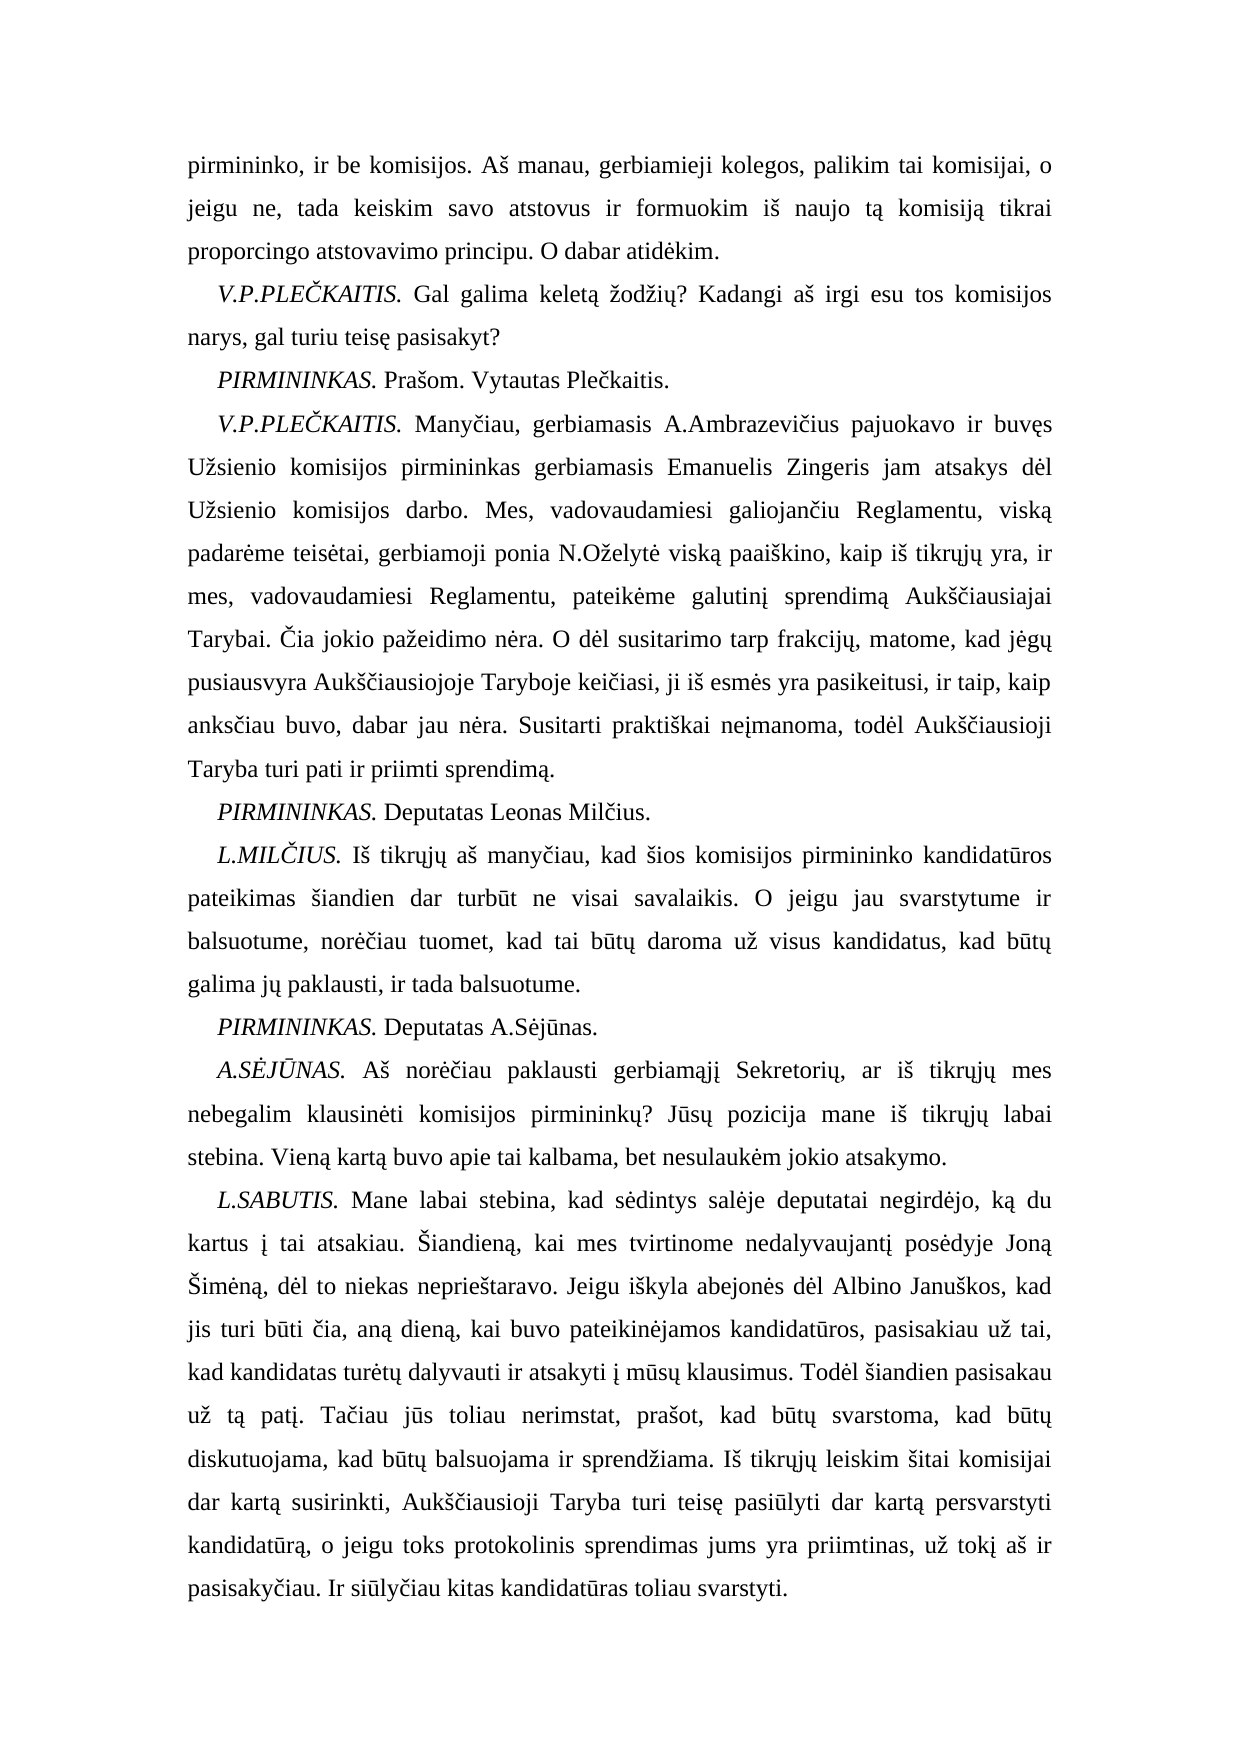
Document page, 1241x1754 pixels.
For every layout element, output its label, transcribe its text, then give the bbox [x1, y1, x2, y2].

text L.SABUTIS. Mane labai stebina, kad sėdintys salėje deputatai negirdėjo, ką du kartus į tai atsakiau. Šiandieną, kai mes tvirtinome nedalyvaujantį posėdyje Joną Šimėną, dėl to niekas neprieštaravo. Jeigu iškyla abejonės dėl Albino Januškos, kad jis turi būti čia, aną dieną, kai buvo pateikinėjamos kandidatūros, pasisakiau už tai, kad kandidatas turėtų dalyvauti ir atsakyti į mūsų klausimus. Todėl šiandien pasisakau už tą patį. Tačiau jūs toliau nerimstat, prašot, kad būtų svarstoma, kad būtų diskutuojama, kad būtų balsuojama ir sprendžiama. Iš tikrųjų leiskim šitai komisijai dar kartą susirinkti, Aukščiausioji Taryba turi teisę pasiūlyti dar kartą persvarstyti kandidatūrą, o jeigu toks protokolinis sprendimas jums yra priimtinas, už tokį aš ir pasisakyčiau. Ir siūlyčiau kitas kandidatūras toliau svarstyti. [187, 1185, 1053, 1602]
text L.MILČIUS. Iš tikrųjų aš manyčiau, kad šios komisijos pirmininko kandidatūros pateikimas šiandien dar turbūt ne visai savalaikis. O jeigu jau svarstytume ir balsuotume, norėčiau tuomet, kad tai būtų daroma už visus kandidatus, kad būtų galima jų paklausti, ir tada balsuotume. [187, 840, 1053, 998]
text V.P.PLEČKAITIS. Manyčiau, gerbiamasis A.Ambrazevičius pajuokavo ir buvęs Užsienio komisijos pirmininkas gerbiamasis Emanuelis Zingeris jam atsakys dėl Užsienio komisijos darbo. Mes, vadovaudamiesi galiojančiu Reglamentu, viską padarėme teisėtai, gerbiamoji ponia N.Oželytė viską paaiškino, kaip iš tikrųjų yra, ir mes, vadovaudamiesi Reglamentu, pateikėme galutinį sprendimą Aukščiausiajai Tarybai. Čia jokio pažeidimo nėra. O dėl susitarimo tarp frakcijų, matome, kad jėgų pusiausvyra Aukščiausiojoje Taryboje keičiasi, ji iš esmės yra pasikeitusi, ir taip, kaip anksčiau buvo, dabar jau nėra. Susitarti praktiškai neįmanoma, todėl Aukščiausioji Taryba turi pati ir priimti sprendimą. [187, 409, 1053, 782]
text V.P.PLEČKAITIS. Gal galima keletą žodžių? Kadangi aš irgi esu tos komisijos narys, gal turiu teisę pasisakyt? [187, 279, 1053, 351]
text PIRMININKAS. Deputatas Leonas Milčius. [187, 797, 1053, 826]
text PIRMININKAS. Deputatas A.Sėjūnas. [187, 1012, 1053, 1041]
text PIRMININKAS. Prašom. Vytautas Plečkaitis. [187, 366, 1053, 394]
text A.SĖJŪNAS. Aš norėčiau paklausti gerbiamąjį Sekretorių, ar iš tikrųjų mes nebegalim klausinėti komisijos pirmininkų? Jūsų pozicija mane iš tikrųjų labai stebina. Vieną kartą buvo apie tai kalbama, bet nesulaukėm jokio atsakymo. [187, 1056, 1053, 1171]
text pirmininko, ir be komisijos. Aš manau, gerbiamieji kolegos, palikim tai komisijai, o jeigu ne, tada keiskim savo atstovus ir formuokim iš naujo tą komisiją tikrai proporcingo atstovavimo principu. O dabar atidėkim. [187, 150, 1053, 265]
